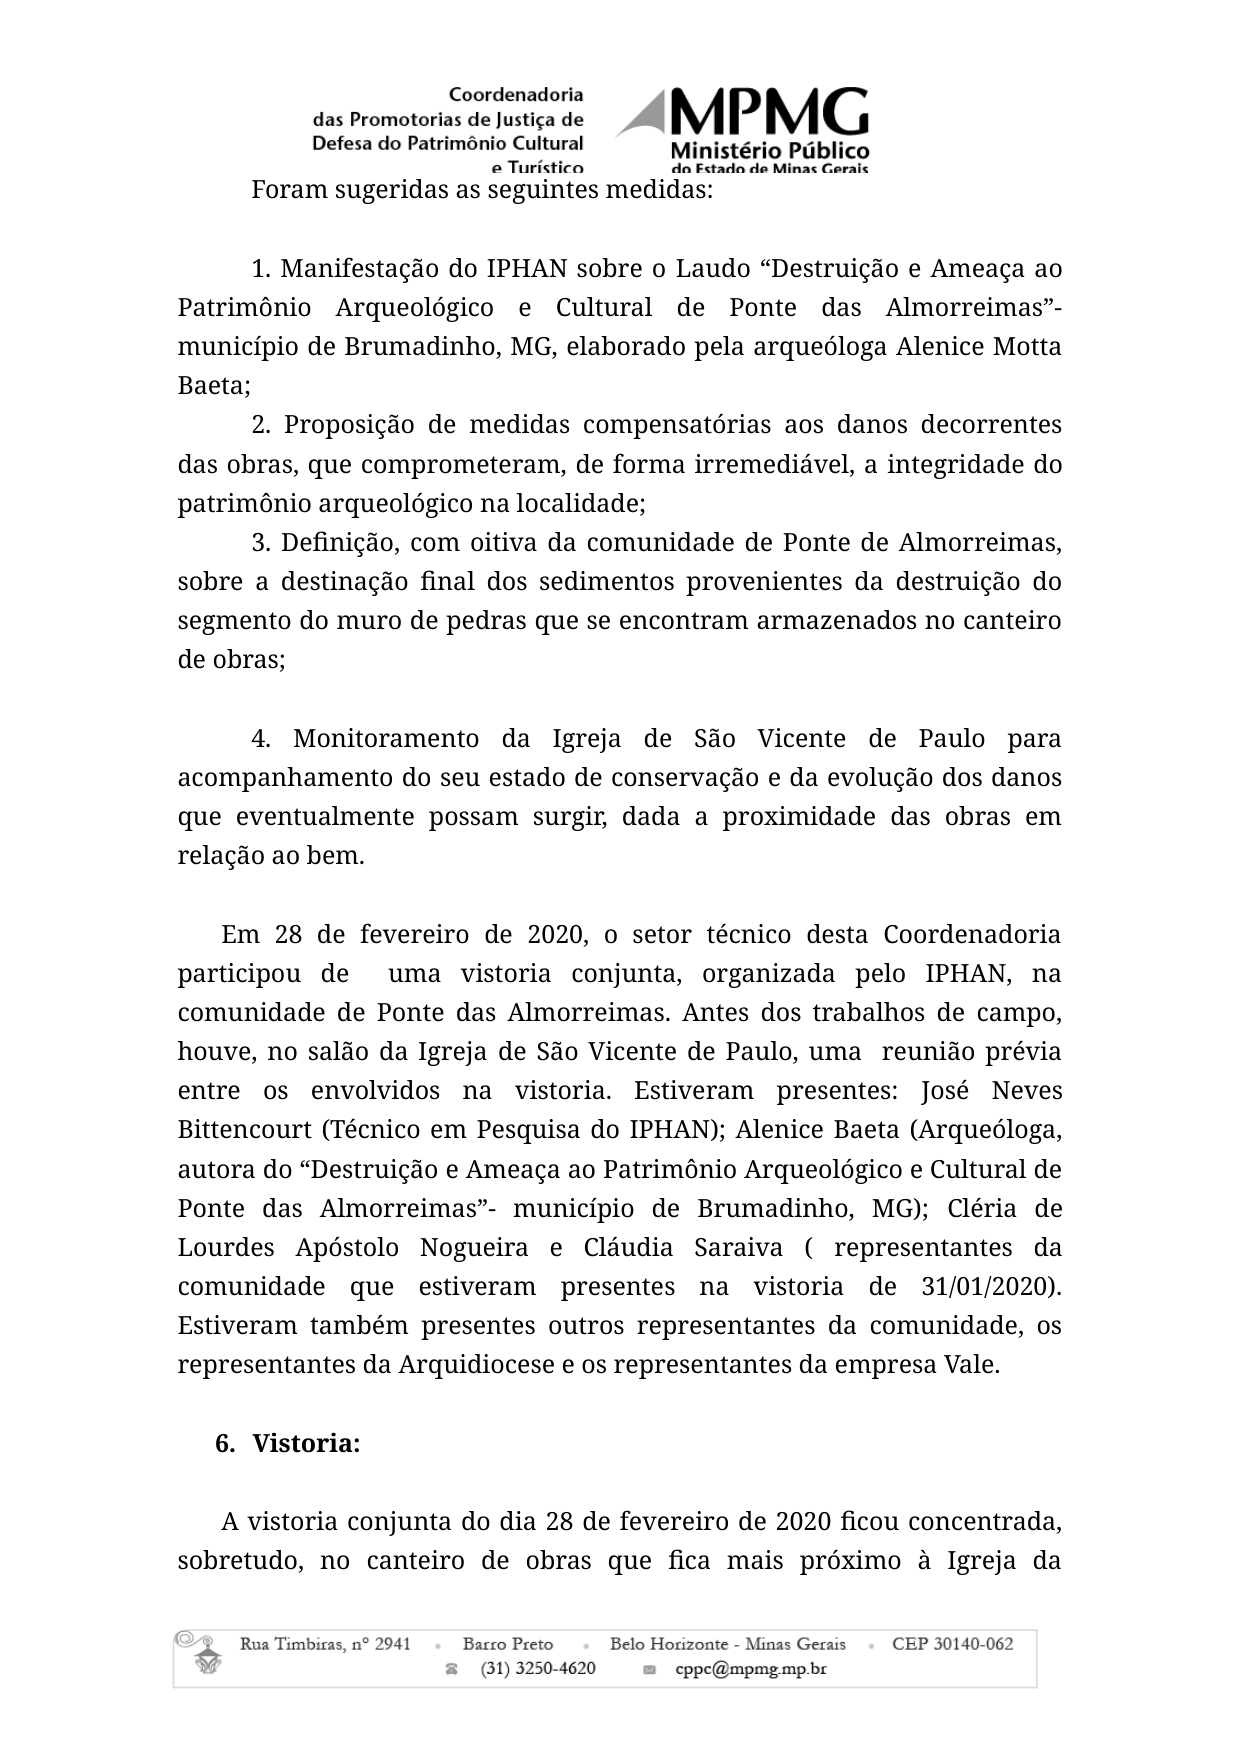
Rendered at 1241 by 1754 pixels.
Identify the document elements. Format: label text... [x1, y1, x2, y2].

list 4. Monitoramento da Igreja de São Vicente de Paulo para acompanhamento do seu estado de conservação e da evolução dos danos que eventualmente possam surgir, dada a proximidade das obras em relação ao bem. [177, 721, 1063, 872]
text Em 28 de fevereiro de 2020, o setor técnico desta Coordenadoria participou de uma vistoria conjunta, organizada pelo IPHAN, na comunidade de Ponte das Almorreimas. Antes dos trabalhos de campo, houve, no salão da Igreja de São Vicente de Paulo, uma reunião prévia entre os envolvidos na vistoria. Estiveram presentes: José Neves Bittencourt (Técnico em Pesquisa do IPHAN); Alenice Baeta (Arqueóloga, autora do “Destruição e Ameaça ao Patrimônio Arqueológico e Cultural de Ponte das Almorreimas”- município de Brumadinho, MG); Cléria de Lourdes Apóstolo Nogueira e Cláudia Saraiva ( representantes da comunidade que estiveram presentes na vistoria de 31/01/2020). Estiveram também presentes outros representantes da comunidade, os representantes da Arquidiocese e os representantes da empresa Vale. [177, 916, 1063, 1381]
list 2. Proposição de medidas compensatórias aos danos decorrentes das obras, que comprometeram, de forma irremediável, a integridade do patrimônio arqueológico na localidade; [177, 407, 1063, 519]
list Vistoria: [215, 1426, 1063, 1459]
picture [188, 59, 1063, 173]
list 1. Manifestação do IPHAN sobre o Laudo “Destruição e Ameaça ao Patrimônio Arqueológico e Cultural de Ponte das Almorreimas”- município de Brumadinho, MG, elaborado pela arqueóloga Alenice Motta Baeta; [177, 251, 1063, 402]
text A vistoria conjunta do dia 28 de fevereiro de 2020 ficou concentrada, sobretudo, no canteiro de obras que fica mais próximo à Igreja da [177, 1504, 1063, 1577]
list 3. Definição, com oitiva da comunidade de Ponte de Almorreimas, sobre a destinação final dos sedimentos provenientes da destruição do segmento do muro de pedras que se encontram armazenados no canteiro de obras; [177, 525, 1063, 676]
picture [162, 1621, 1048, 1695]
list Foram sugeridas as seguintes medidas: [177, 172, 1063, 206]
